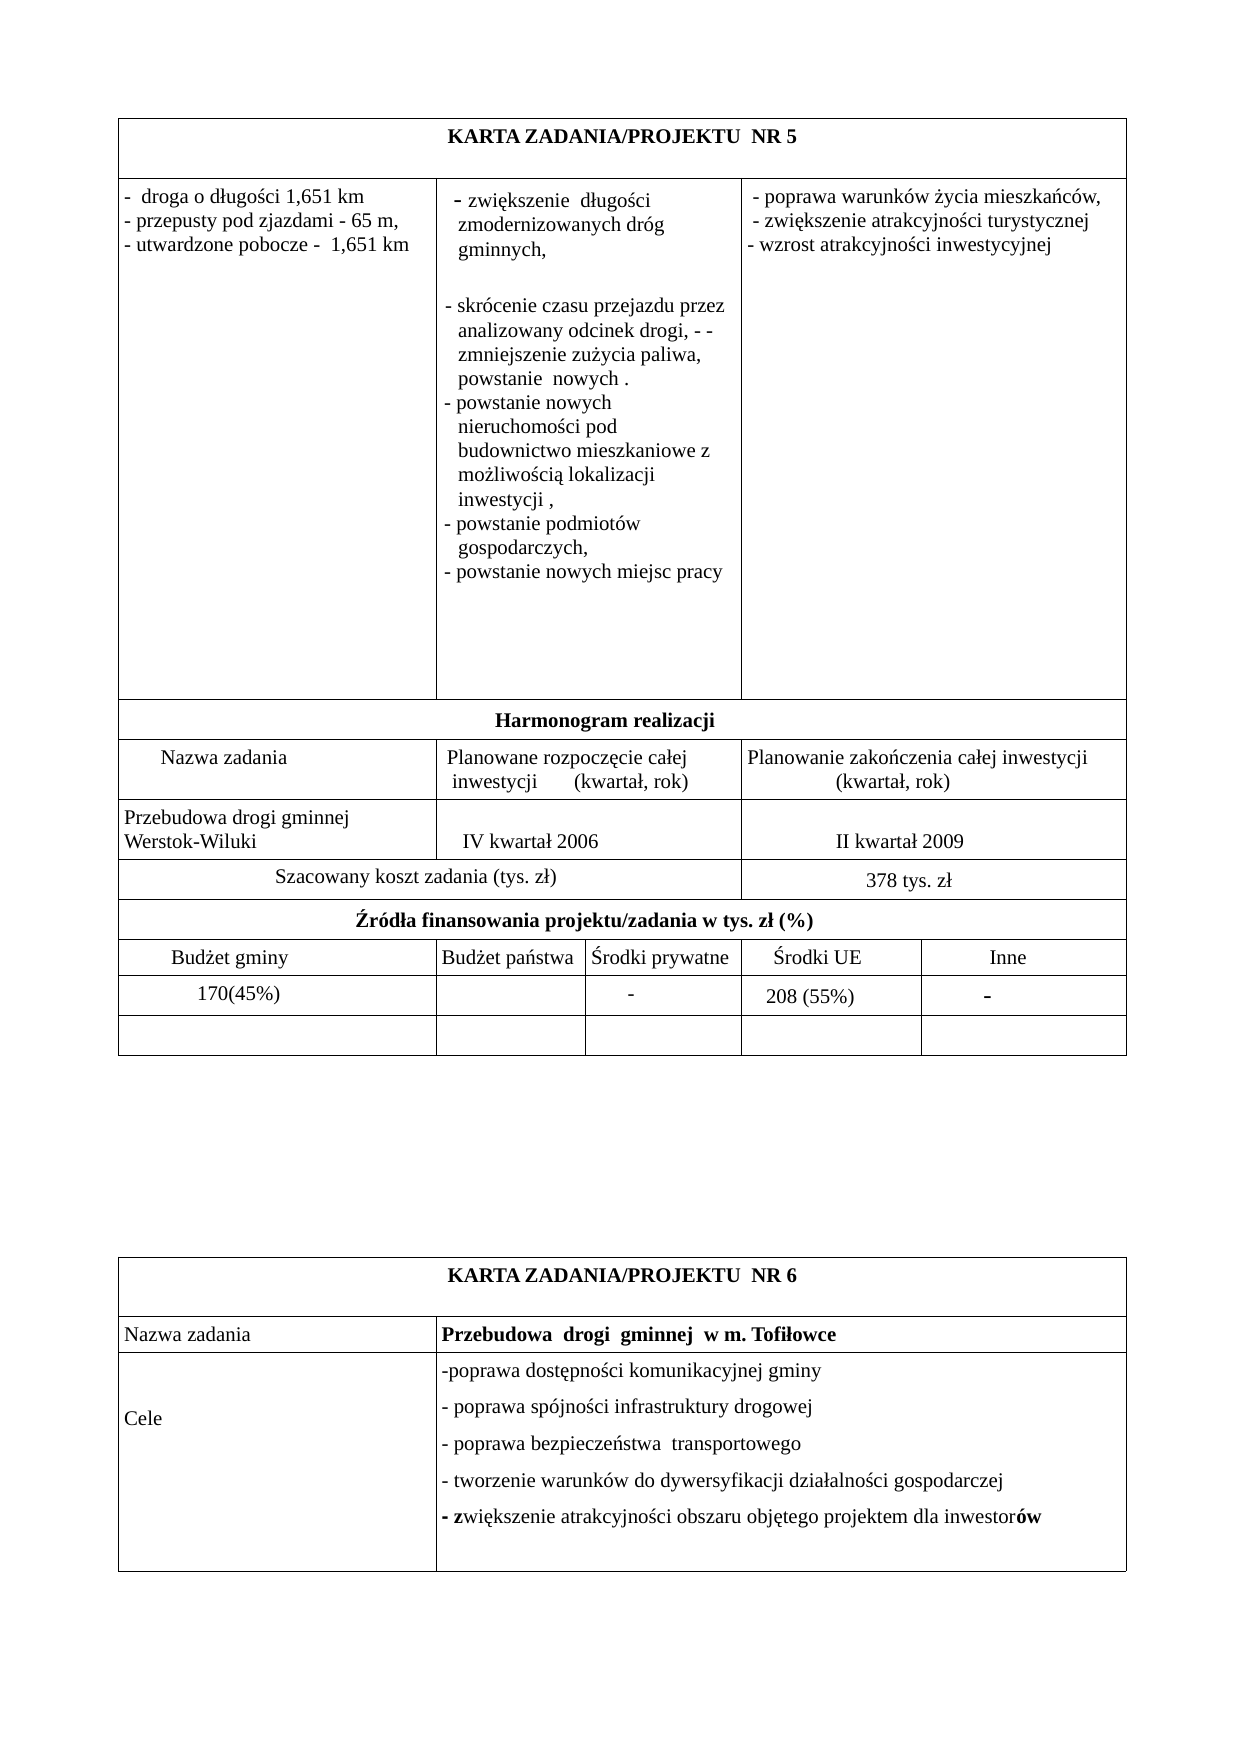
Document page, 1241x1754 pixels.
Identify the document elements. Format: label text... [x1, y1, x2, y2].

table_cell [742, 1016, 921, 1055]
table_header KARTA ZADANIA/PROJEKTU NR 5 [119, 119, 1126, 178]
table_cell IV kwartał 2006 [437, 800, 741, 858]
table_cell 378 tys. zł [742, 860, 1126, 899]
table_cell Nazwa zadania [119, 740, 436, 799]
table_cell Przebudowa drogi gminnej w m. Tofiłowce [437, 1317, 1126, 1352]
table_cell [922, 1016, 1126, 1055]
table_cell Budżet państwa [437, 940, 585, 975]
table_cell -poprawa dostępności komunikacyjnej gminy - poprawa spójności infrastruktury drogowej - poprawa bezpieczeństwa transportowego - tworzenie warunków do dywersyfikacji działalności gospodarczej - zwiększenie atrakcyjności obszaru objętego projektem dla inwestorów [437, 1353, 1126, 1571]
table_cell [119, 1016, 436, 1055]
table_cell Cele [119, 1353, 436, 1571]
table_cell - zwiększenie długości zmodernizowanych dróg gminnych, - skrócenie czasu przejazdu przez analizowany odcinek drogi, - -zmniejszenie zużycia paliwa, powstanie nowych . - powstanie nowych nieruchomości pod budownictwo mieszkaniowe z możliwością lokalizacji inwestycji , - powstanie podmiotów gospodarczych, - powstanie nowych miejsc pracy [437, 179, 741, 699]
table_cell [586, 1016, 741, 1055]
table_cell Planowane rozpoczęcie całej inwestycji (kwartał, rok) [437, 740, 741, 799]
table_cell II kwartał 2009 [742, 800, 1126, 858]
table_cell [437, 976, 585, 1015]
table_cell Nazwa zadania [119, 1317, 436, 1352]
table_cell - [586, 976, 741, 1015]
table_cell Źródła finansowania projektu/zadania w tys. zł (%) [119, 900, 1126, 939]
table_cell Środki UE [742, 940, 921, 975]
table_cell Szacowany koszt zadania (tys. zł) [119, 860, 741, 899]
table_cell [437, 1016, 585, 1055]
table_cell Inne [922, 940, 1126, 975]
table_cell - poprawa warunków życia mieszkańców, - zwiększenie atrakcyjności turystycznej - wzrost atrakcyjności inwestycyjnej [742, 179, 1126, 699]
table_cell Planowanie zakończenia całej inwestycji (kwartał, rok) [742, 740, 1126, 799]
table_cell Harmonogram realizacji [119, 700, 1126, 739]
table_cell Środki prywatne [586, 940, 741, 975]
table_cell - [922, 976, 1126, 1015]
table_header KARTA ZADANIA/PROJEKTU NR 6 [119, 1258, 1126, 1316]
table_cell Budżet gminy [119, 940, 436, 975]
table_cell 208 (55%) [742, 976, 921, 1015]
table_cell 170(45%) [119, 976, 436, 1015]
table_cell Przebudowa drogi gminnej Werstok-Wiluki [119, 800, 436, 858]
table_cell - droga o długości 1,651 km - przepusty pod zjazdami - 65 m, - utwardzone pobocze - 1,651 km [119, 179, 436, 699]
